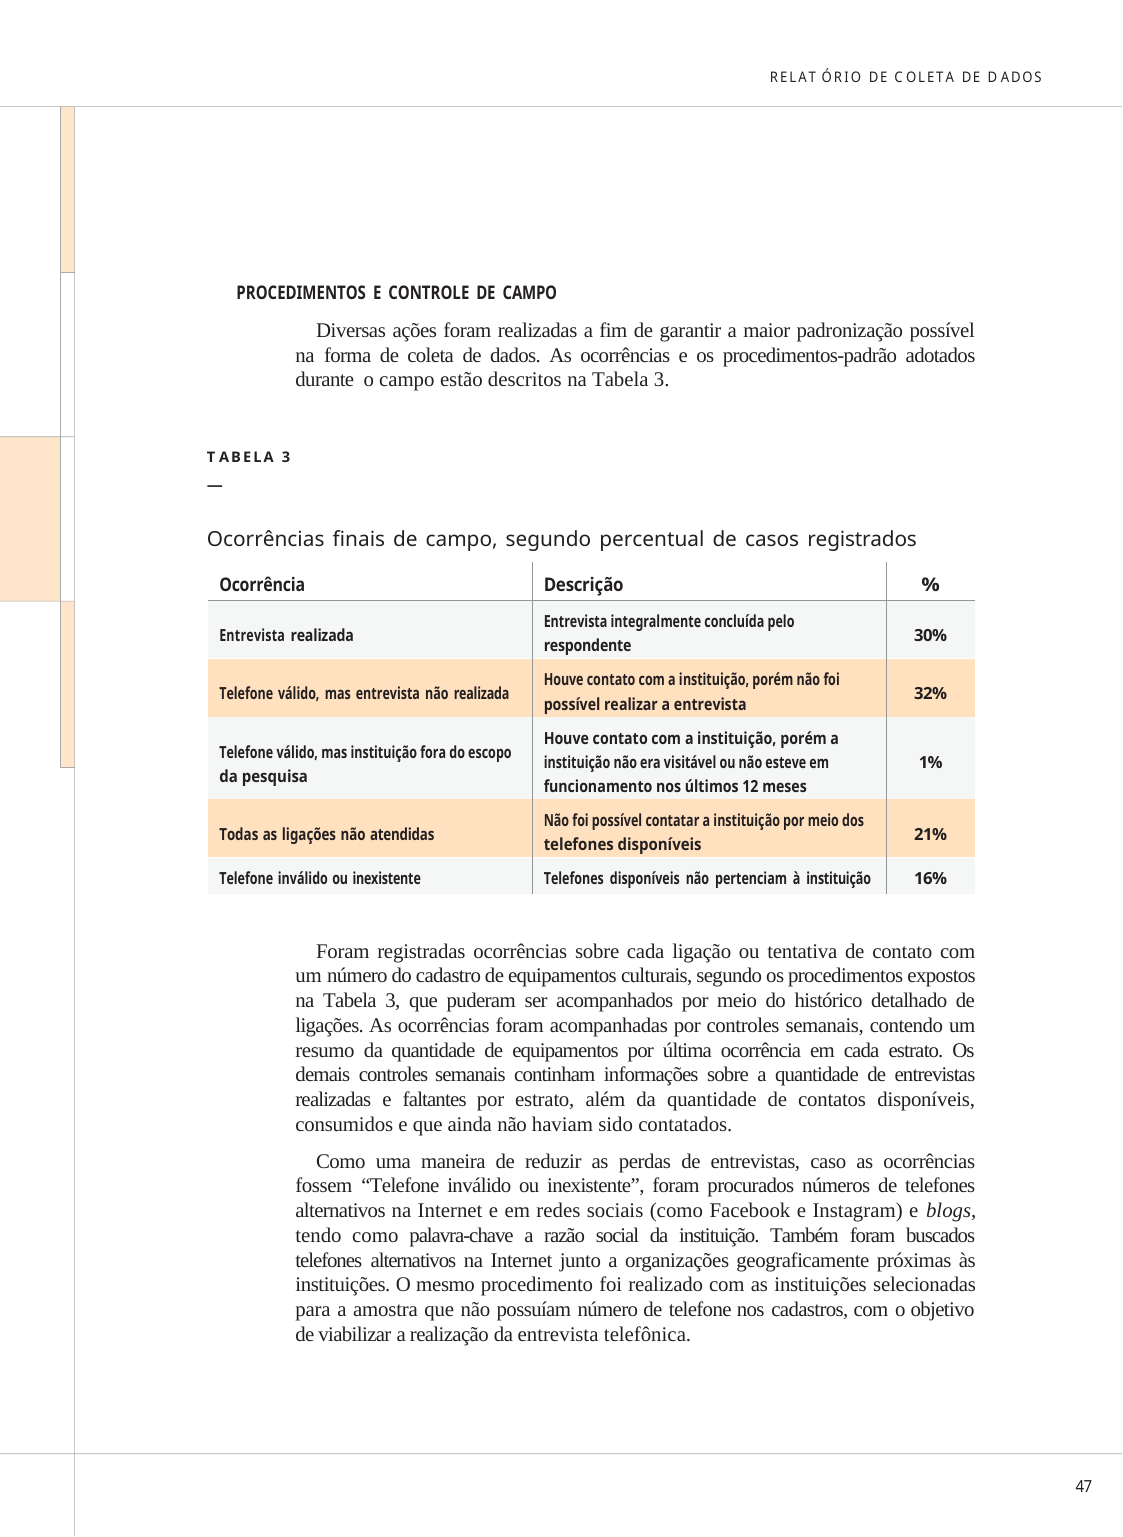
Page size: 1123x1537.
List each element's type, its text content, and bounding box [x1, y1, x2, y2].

text PROCEDIMENTOS E CONTROLE DE CAMPO [236, 279, 990, 305]
table_header % [887, 562, 975, 600]
text Foram registradas ocorrências sobre cada ligação ou tentativa de contato com um número do cadastro de equipamentos culturais, segundo os procedimentos expostos na Tabela 3, que puderam ser acompanhados por meio do histórico detalhado de ligações. As ocorrências foram acompanhadas por controles semanais, contendo um resumo da quantidade de equipamentos por última ocorrência em cada estrato. Os demais controles semanais continham informações sobre a quantidade de entrevistas realizadas e faltantes por estrato, além da quantidade de contatos disponíveis, consumidos e que ainda não haviam sido contatados. [295, 939, 976, 1136]
table_cell Todas as ligações não atendidas [208, 799, 532, 857]
text T ABELA 3 [207, 447, 990, 467]
table_cell 1% [887, 717, 975, 799]
table_cell Não foi possível contatar a instituição por meio dos telefones disponíveis [533, 799, 886, 857]
table_cell Houve contato com a instituição, porém a instituição não era visitável ou não esteve em funcionamento nos últimos 12 meses [533, 717, 886, 799]
table_cell Telefone válido, mas instituição fora do escopo da pesquisa [208, 717, 532, 799]
text Ocorrências finais de campo, segundo percentual de casos registrados [207, 524, 990, 553]
table_cell Entrevista integralmente concluída pelo respondente [533, 601, 886, 658]
table_cell 16% [887, 858, 975, 894]
table_cell Entrevista realizada [208, 601, 532, 658]
text Como uma maneira de reduzir as perdas de entrevistas, caso as ocorrências fossem “Telefone inválido ou inexistente”, foram procurados números de telefones alternativos na Internet e em redes sociais (como Facebook e Instagram) e blogs, tendo como palavra-chave a razão social da instituição. Também foram buscados telefones alternativos na Internet junto a organizações geograficamente próximas às instituições. O mesmo procedimento foi realizado com as instituições selecionadas para a amostra que não possuíam número de telefone nos cadastros, com o objetivo de viabilizar a realização da entrevista telefônica. [295, 1149, 976, 1346]
table_cell 32% [887, 659, 975, 717]
table_cell 21% [887, 799, 975, 857]
table_header Descrição [533, 562, 886, 600]
text Diversas ações foram realizadas a fim de garantir a maior padronização possível na forma de coleta de dados. As ocorrências e os procedimentos-padrão adotados durante o campo estão descritos na Tabela 3. [295, 318, 976, 391]
table_cell 30% [887, 601, 975, 658]
table_cell Telefone válido, mas entrevista não realizada [208, 659, 532, 717]
text — [207, 475, 990, 494]
table_cell Telefone inválido ou inexistente [208, 858, 532, 894]
table_cell Telefones disponíveis não pertenciam à instituição [533, 858, 886, 894]
table_header Ocorrência [208, 562, 532, 600]
table_cell Houve contato com a instituição, porém não foi possível realizar a entrevista [533, 659, 886, 717]
